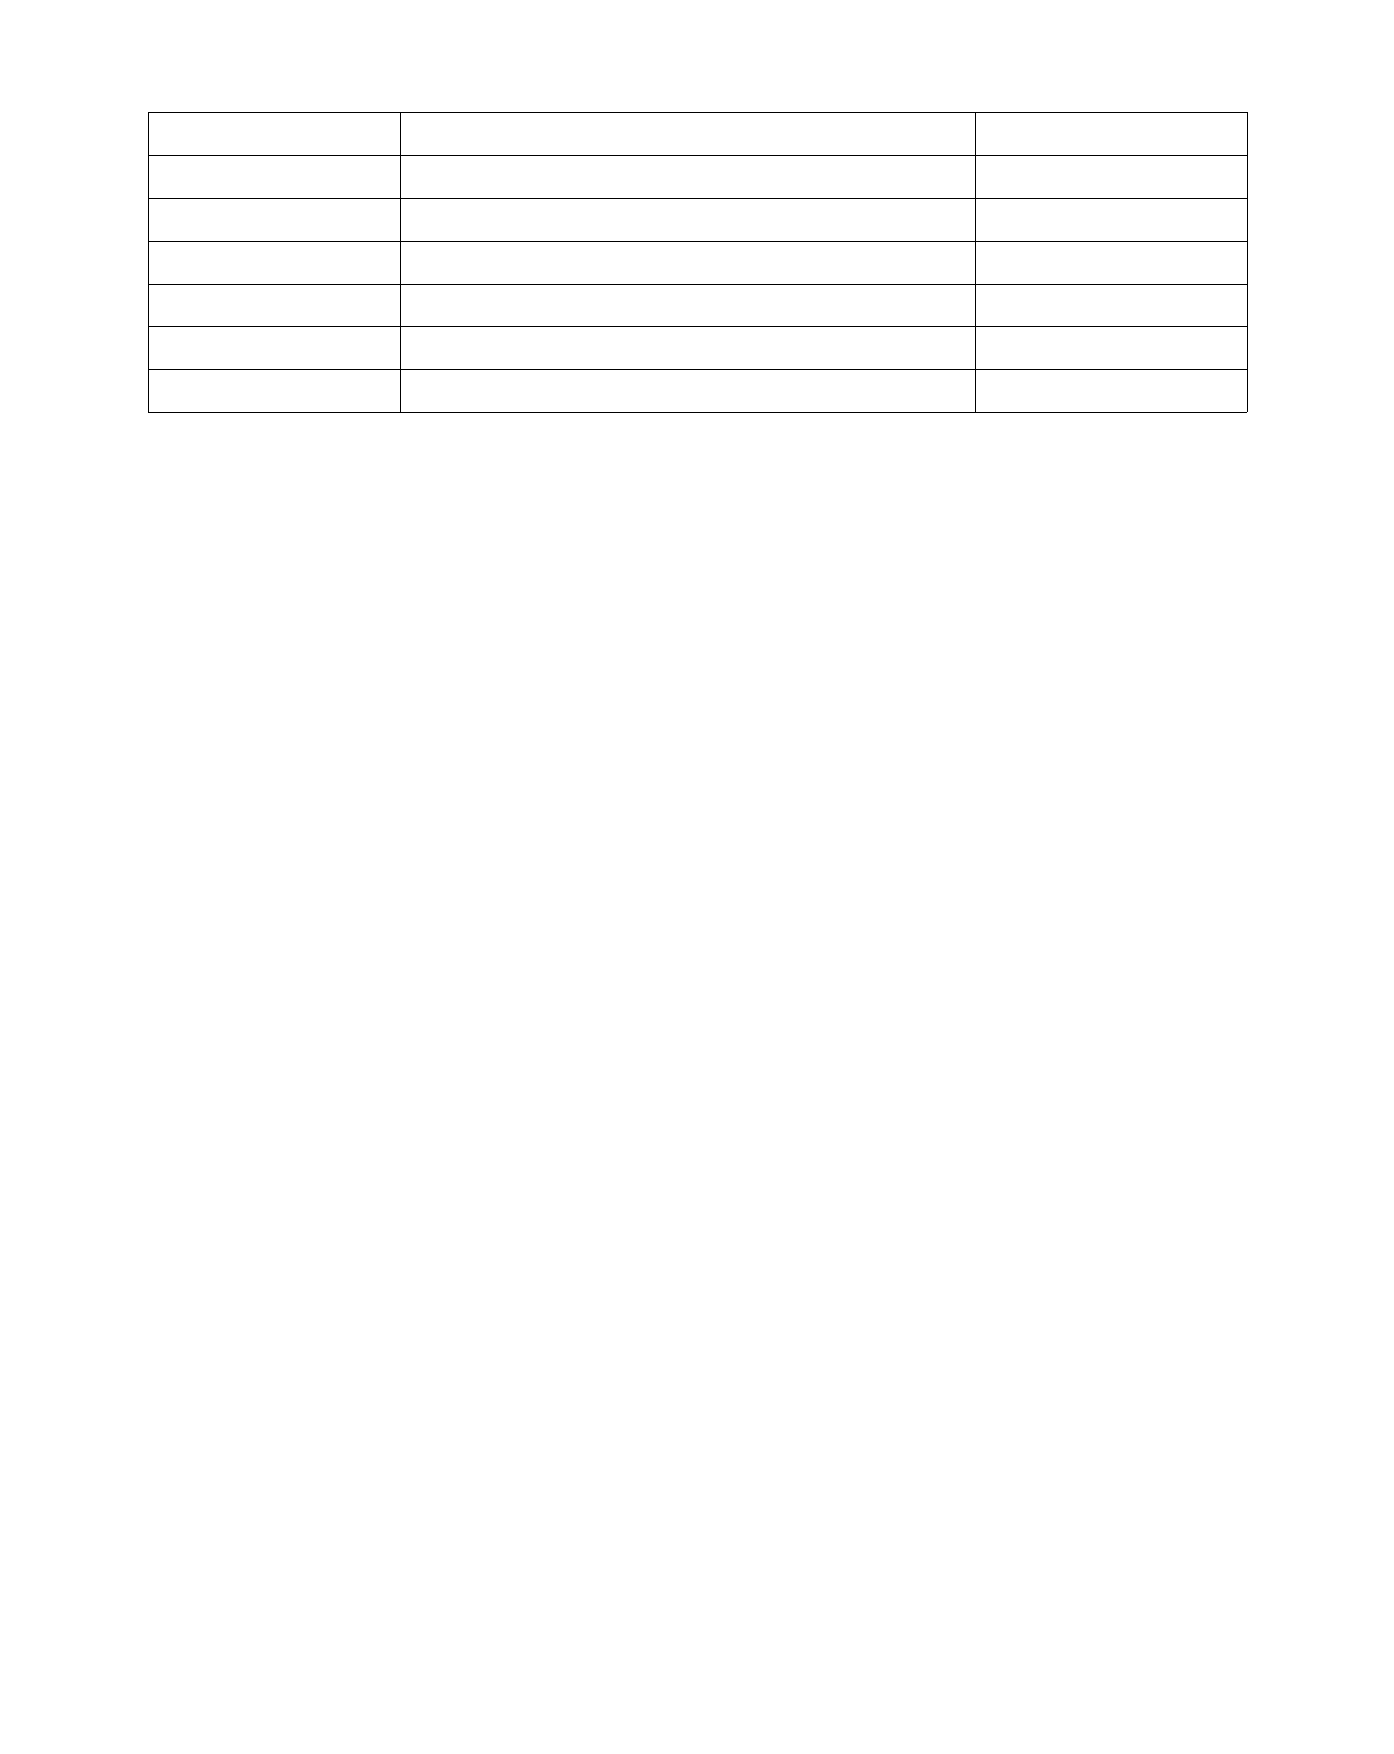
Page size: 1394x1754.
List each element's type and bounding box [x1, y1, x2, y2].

table_cell [149, 327, 400, 369]
table_cell [149, 285, 400, 326]
table_cell [401, 156, 975, 198]
table_cell [149, 113, 400, 155]
table_cell [976, 285, 1247, 326]
table_cell [149, 156, 400, 198]
table_cell [976, 242, 1247, 283]
table_cell [401, 327, 975, 369]
table_cell [976, 327, 1247, 369]
table_cell [976, 199, 1247, 241]
table_cell [976, 113, 1247, 155]
table_cell [149, 199, 400, 241]
table_cell [149, 242, 400, 283]
table_cell [401, 199, 975, 241]
table_cell [401, 113, 975, 155]
table_cell [401, 242, 975, 283]
table_cell [401, 285, 975, 326]
table_cell [976, 370, 1247, 412]
table_cell [401, 370, 975, 412]
table_cell [976, 156, 1247, 198]
table_cell [149, 370, 400, 412]
